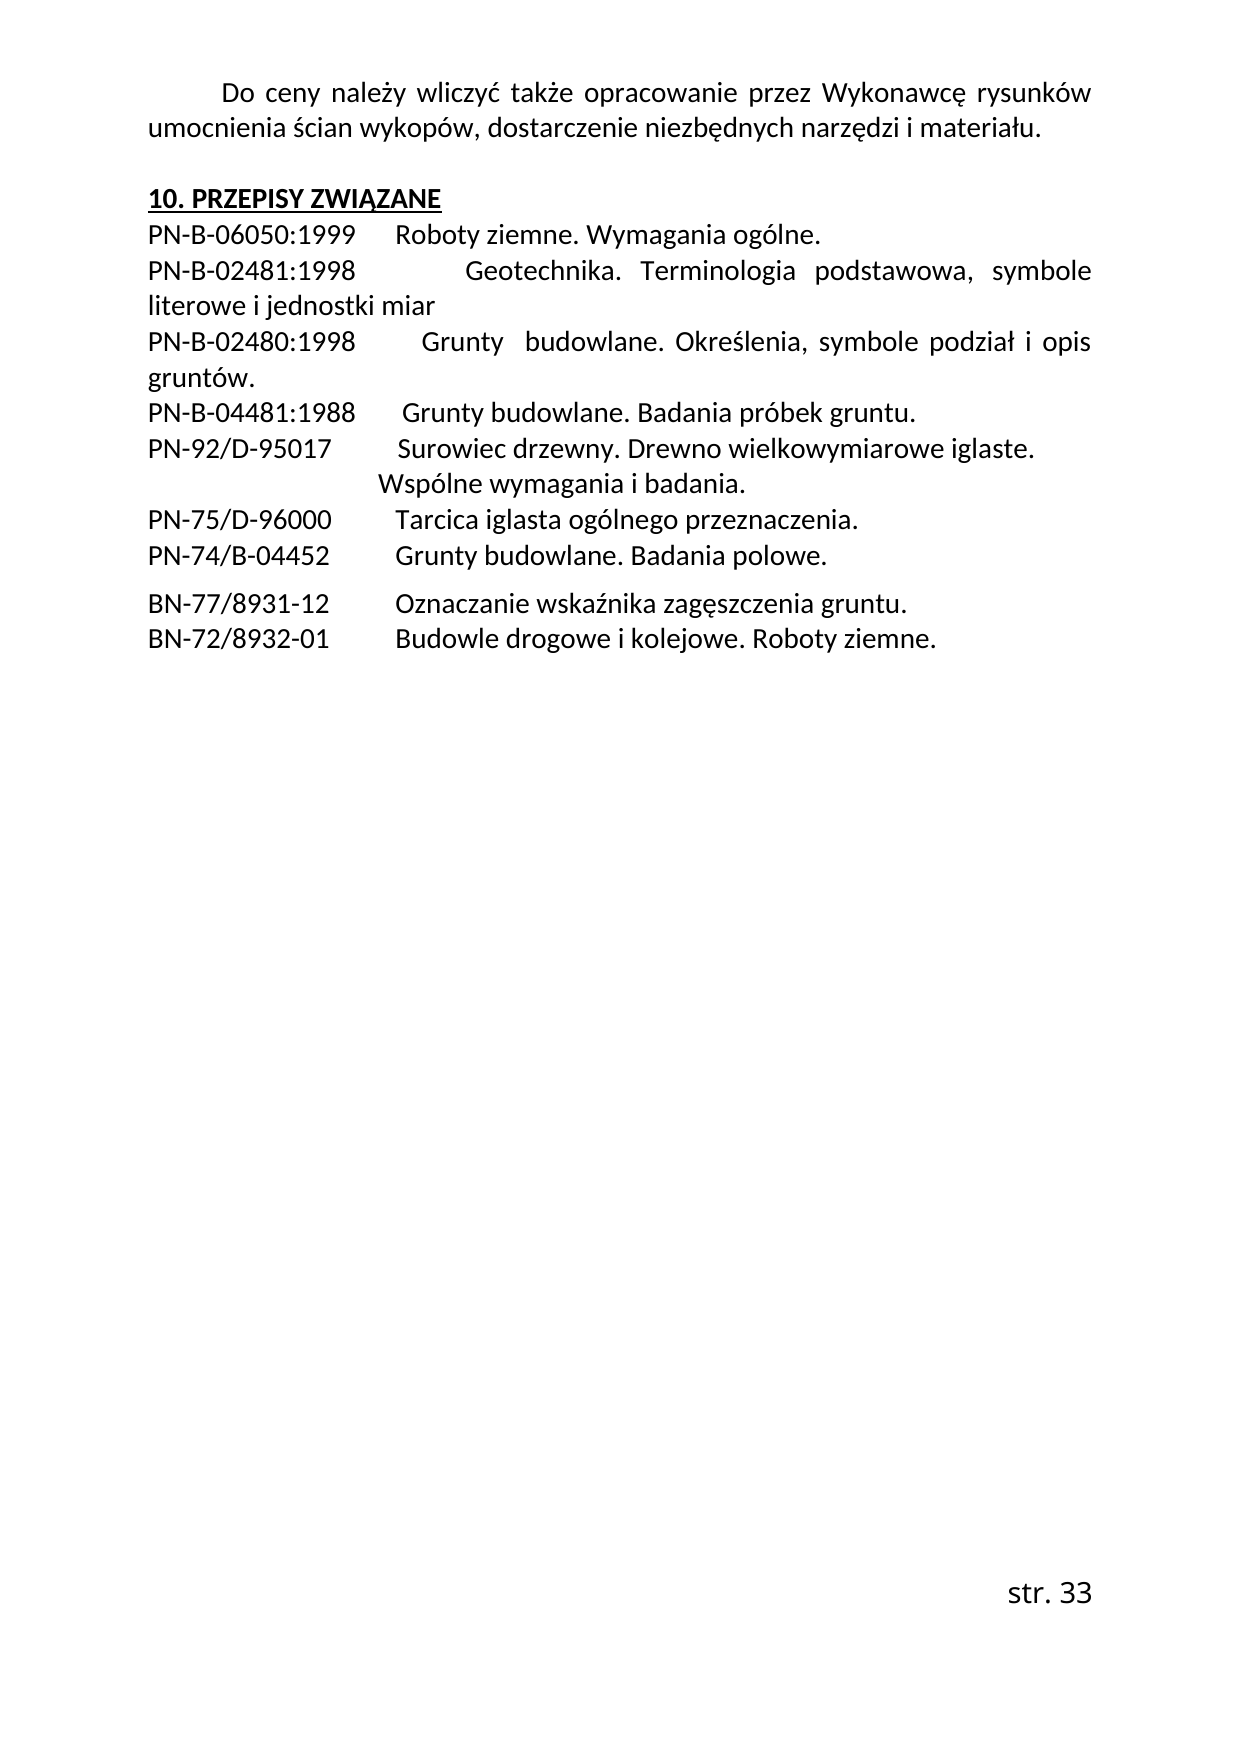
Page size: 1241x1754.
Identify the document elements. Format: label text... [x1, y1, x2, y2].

text Do ceny należy wliczyć także opracowanie przez Wykonawcę rysunków umocnienia ścian wykopów, dostarczenie niezbędnych narzędzi i materiału. [148, 74, 1093, 145]
text PN-92/D-95017 Surowiec drzewny. Drewno wielkowymiarowe iglaste. [148, 430, 1093, 466]
text PN-75/D-96000 Tarcica iglasta ogólnego przeznaczenia. [148, 501, 1093, 537]
text 10. PRZEPISY ZWIĄZANE [148, 181, 1093, 216]
text PN-B-06050:1999 Roboty ziemne. Wymagania ogólne. [148, 216, 1093, 252]
text BN-72/8932-01 Budowle drogowe i kolejowe. Roboty ziemne. [148, 621, 1093, 656]
text Wspólne wymagania i badania. [148, 466, 1093, 501]
text PN-B-02481:1998 Geotechnika. Terminologia podstawowa, symbole literowe i jednostki miar [148, 252, 1093, 323]
text PN-B-04481:1988 Grunty budowlane. Badania próbek gruntu. [148, 394, 1093, 430]
text PN-74/B-04452 Grunty budowlane. Badania polowe. [148, 537, 1093, 572]
text PN-B-02480:1998 Grunty budowlane. Określenia, symbole podział i opis gruntów. [148, 323, 1093, 394]
text BN-77/8931-12 Oznaczanie wskaźnika zagęszczenia gruntu. [148, 585, 1093, 621]
